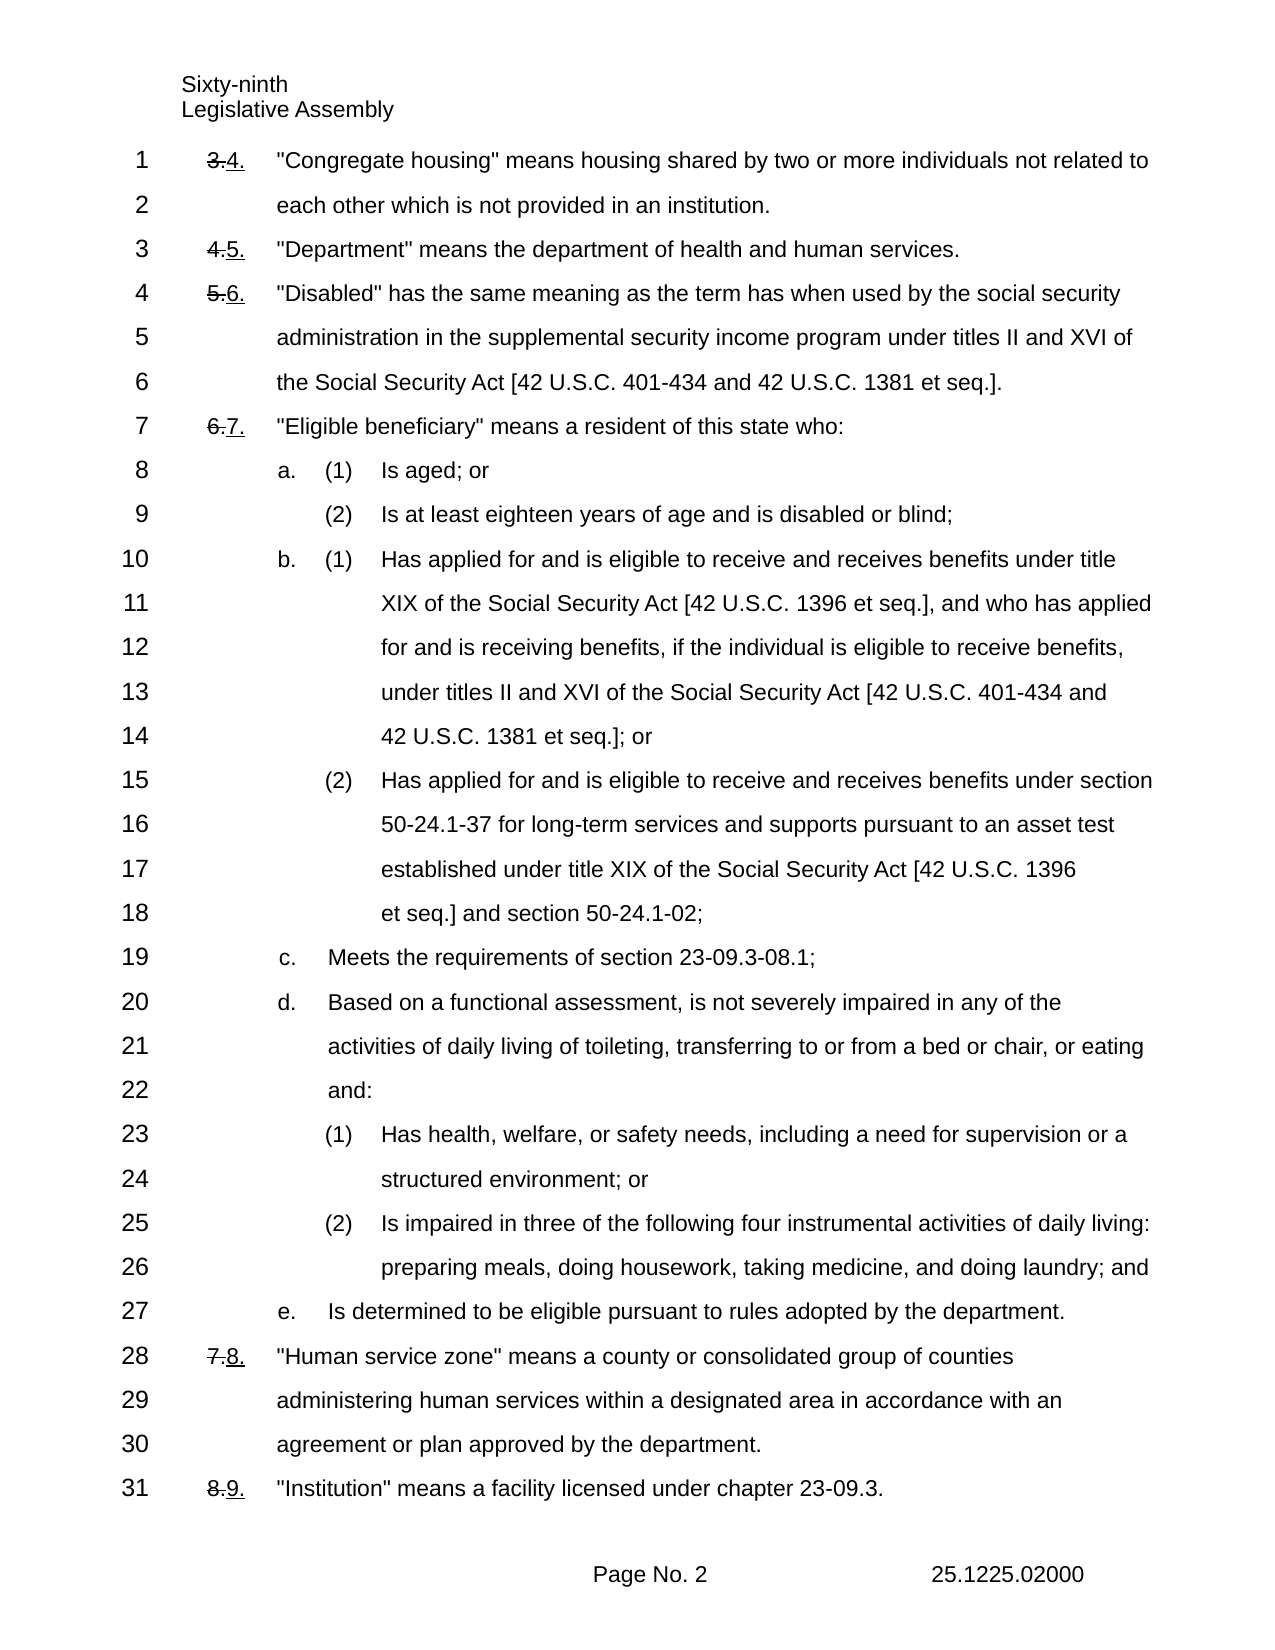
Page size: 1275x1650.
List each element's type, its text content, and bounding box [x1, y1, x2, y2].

text (1) Has health, welfare, or safety needs, including a need for supervision or a structured environment; or [181, 1107, 1154, 1196]
text (2) Has applied for and is eligible to receive and receives benefits under section 50‑24.1‑37 for long‑term services and supports pursuant to an asset test established under title XIX of the Social Security Act [42 U.S.C. 1396 et seq.] and section 50‑24.1‑02; [181, 753, 1154, 930]
text 8.9. "Institution" means a facility licensed under chapter 23‑09.3. [181, 1461, 1154, 1506]
text b. (1) Has applied for and is eligible to receive and receives benefits under title XIX of the Social Security Act [42 U.S.C. 1396 et seq.], and who has applied for and is receiving benefits, if the individual is eligible to receive benefits, under titles II and XVI of the Social Security Act [42 U.S.C. 401‑434 and 42 U.S.C. 1381 et seq.]; or [181, 532, 1154, 753]
text c. Meets the requirements of section 23‑09.3‑08.1; [181, 930, 1154, 974]
text d. Based on a functional assessment, is not severely impaired in any of the activities of daily living of toileting, transferring to or from a bed or chair, or eating and: [181, 974, 1154, 1107]
text 3.4. "Congregate housing" means housing shared by two or more individuals not related to each other which is not provided in an institution. [181, 133, 1154, 222]
text 4.5. "Department" means the department of health and human services. [181, 222, 1154, 266]
text 6.7. "Eligible beneficiary" means a resident of this state who: [181, 399, 1154, 443]
text (2) Is at least eighteen years of age and is disabled or blind; [181, 487, 1154, 532]
text 7.8. "Human service zone" means a county or consolidated group of counties administering human services within a designated area in accordance with an agreement or plan approved by the department. [181, 1329, 1154, 1461]
text 5.6. "Disabled" has the same meaning as the term has when used by the social security administration in the supplemental security income program under titles II and XVI of the Social Security Act [42 U.S.C. 401‑434 and 42 U.S.C. 1381 et seq.]. [181, 266, 1154, 399]
text (2) Is impaired in three of the following four instrumental activities of daily living: preparing meals, doing housework, taking medicine, and doing laundry; and [181, 1196, 1154, 1284]
text e. Is determined to be eligible pursuant to rules adopted by the department. [181, 1284, 1154, 1329]
text a. (1) Is aged; or [181, 443, 1154, 487]
